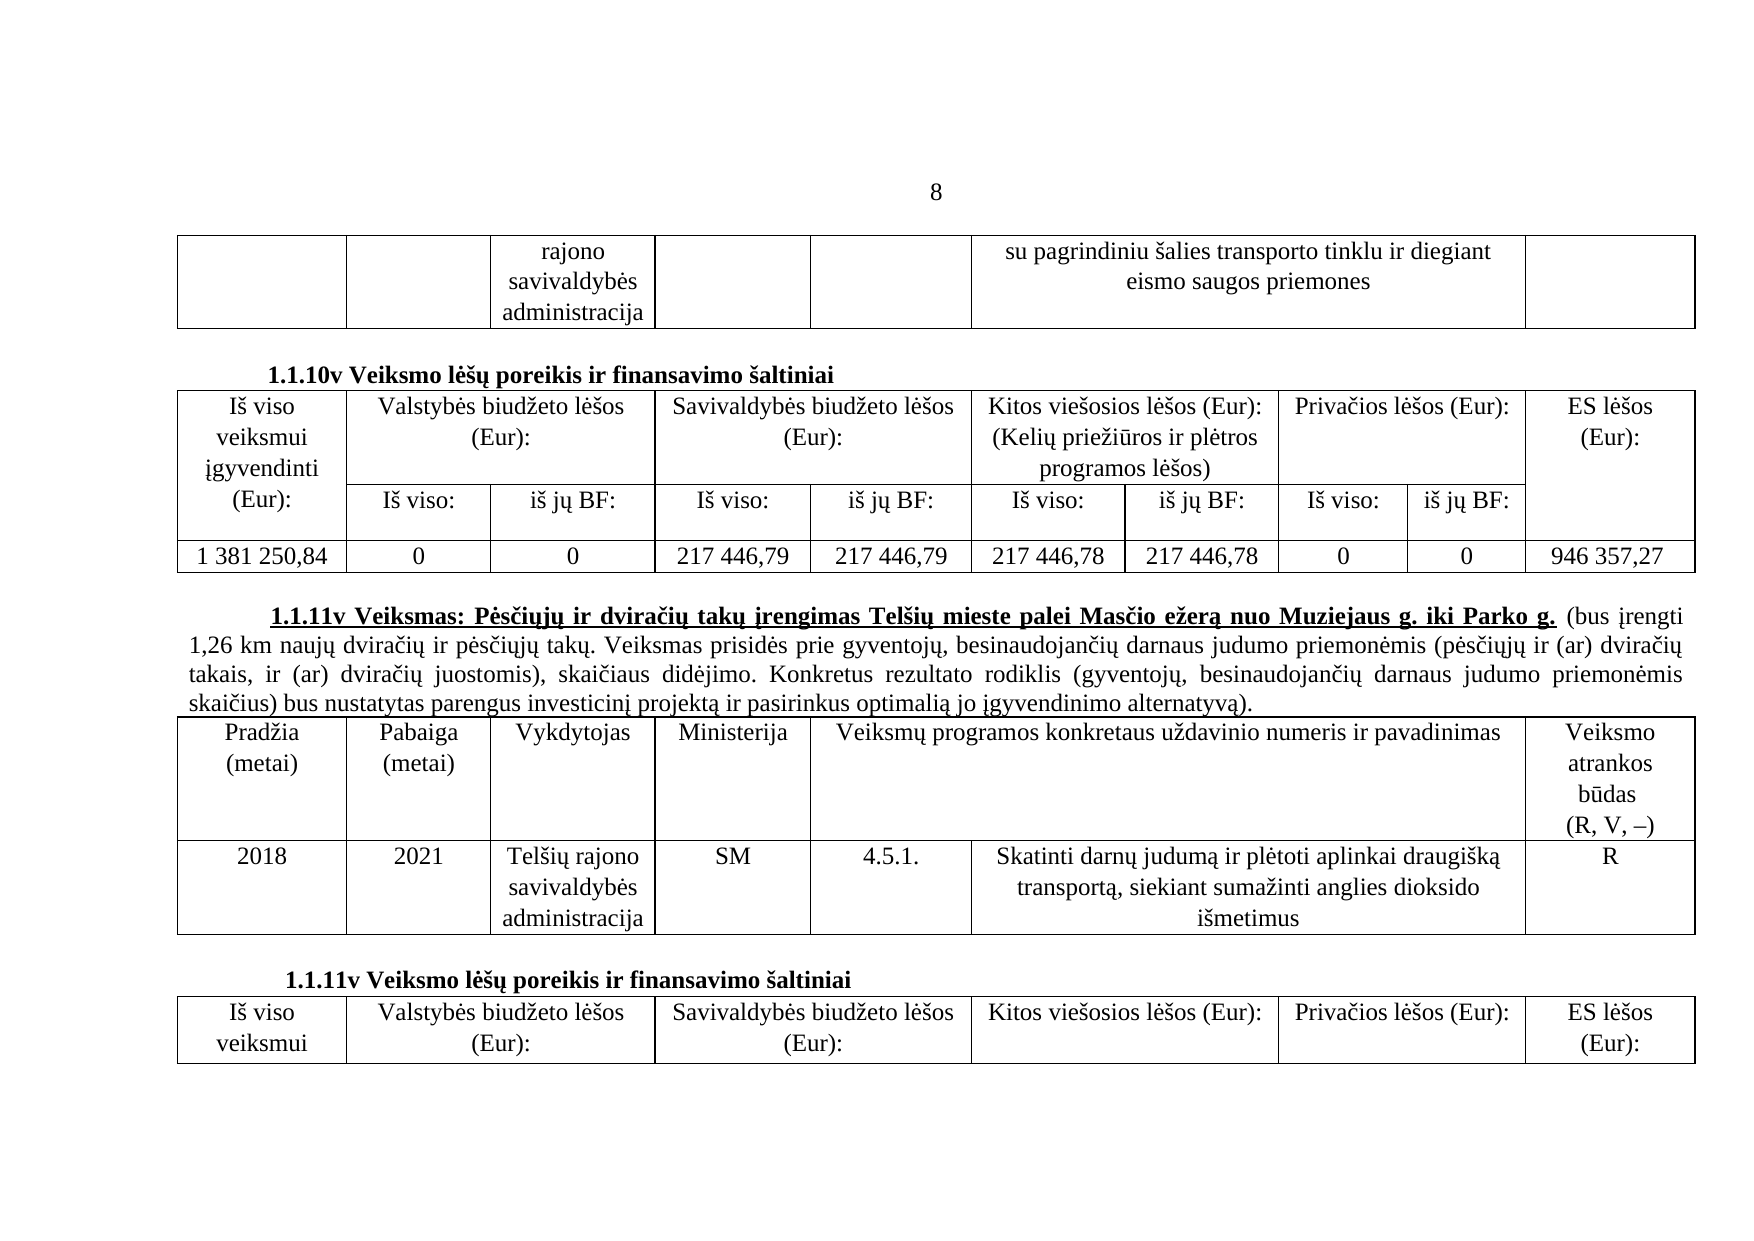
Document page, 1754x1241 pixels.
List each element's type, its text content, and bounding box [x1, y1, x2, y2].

table_cell Veiksmų programos konkretaus uždavinio numeris ir pavadinimas [811, 718, 1525, 840]
table_cell 4.5.1. [811, 841, 971, 934]
table_cell iš jų BF: [491, 485, 654, 540]
table_cell SM [656, 841, 810, 934]
table_cell [347, 236, 490, 328]
table_cell 0 [491, 541, 654, 572]
table_cell rajono savivaldybės administracija [491, 236, 654, 328]
table_cell Privačios lėšos (Eur): [1279, 997, 1525, 1063]
table_cell [178, 236, 346, 328]
table_cell iš jų BF: [1408, 485, 1525, 540]
table_cell 217 446,79 [811, 541, 971, 572]
table_cell su pagrindiniu šalies transporto tinklu ir diegiant eismo saugos priemones [972, 236, 1525, 328]
table_cell Savivaldybės biudžeto lėšos (Eur): [656, 391, 971, 484]
table_cell iš jų BF: [1126, 485, 1278, 540]
table_cell 2021 [347, 841, 490, 934]
table_cell Iš viso: [1279, 485, 1407, 540]
table_cell 946 357,27 [1526, 541, 1694, 572]
table_cell [1526, 236, 1694, 328]
table_cell [811, 236, 971, 328]
table_cell Valstybės biudžeto lėšos (Eur): [347, 997, 654, 1063]
table_cell iš jų BF: [811, 485, 971, 540]
table_cell Savivaldybės biudžeto lėšos (Eur): [656, 997, 971, 1063]
table_cell Iš viso veiksmui [178, 997, 346, 1063]
table_cell Ministerija [656, 718, 810, 840]
table_cell 217 446,78 [1126, 541, 1278, 572]
table_cell 1.1.10v Veiksmo lėšų poreikis ir finansavimo šaltiniai [177, 329, 1695, 390]
table_cell Iš viso veiksmui įgyvendinti (Eur): [178, 391, 346, 540]
table_cell ES lėšos (Eur): [1526, 391, 1694, 540]
table_cell 0 [1408, 541, 1525, 572]
table_cell 1 381 250,84 [178, 541, 346, 572]
table_cell Kitos viešosios lėšos (Eur): [972, 997, 1278, 1063]
table_cell Iš viso: [347, 485, 490, 540]
table_cell Pabaiga (metai) [347, 718, 490, 840]
table_cell 0 [347, 541, 490, 572]
table_cell Kitos viešosios lėšos (Eur): (Kelių priežiūros ir plėtros programos lėšos) [972, 391, 1278, 484]
table_cell Telšių rajono savivaldybės administracija [491, 841, 654, 934]
table_cell 0 [1279, 541, 1407, 572]
table_cell Iš viso: [972, 485, 1124, 540]
table_cell 1.1.11v Veiksmas: Pėsčiųjų ir dviračių takų įrengimas Telšių mieste palei Masčio ežerą nuo Muziejaus g. iki Parko g. (bus įrengti 1,26 km naujų dviračių ir pėsčiųjų takų. Veiksmas prisidės prie gyventojų, besinaudojančių darnaus judumo priemonėmis (pėsčiųjų ir (ar) dviračių takais, ir (ar) dviračių juostomis), skaičiaus didėjimo. Konkretus rezultato rodiklis (gyventojų, besinaudojančių darnaus judumo priemonėmis skaičius) bus nustatytas parengus investicinį projektą ir pasirinkus optimalią jo įgyvendinimo alternatyvą). [177, 573, 1695, 716]
table_cell Skatinti darnų judumą ir plėtoti aplinkai draugišką transportą, siekiant sumažinti anglies dioksido išmetimus [972, 841, 1525, 934]
table_cell Valstybės biudžeto lėšos (Eur): [347, 391, 654, 484]
table_cell 217 446,79 [656, 541, 810, 572]
table_cell Veiksmo atrankos būdas (R, V, –) [1526, 718, 1694, 840]
table_cell 217 446,78 [972, 541, 1124, 572]
table_cell ES lėšos (Eur): [1526, 997, 1694, 1063]
table_cell Privačios lėšos (Eur): [1279, 391, 1525, 484]
table_cell 2018 [178, 841, 346, 934]
table_cell Pradžia (metai) [178, 718, 346, 840]
table_cell R [1526, 841, 1694, 934]
table_cell 1.1.11v Veiksmo lėšų poreikis ir finansavimo šaltiniai [177, 935, 1695, 996]
table_cell [656, 236, 810, 328]
table_cell Vykdytojas [491, 718, 654, 840]
table_cell Iš viso: [656, 485, 810, 540]
